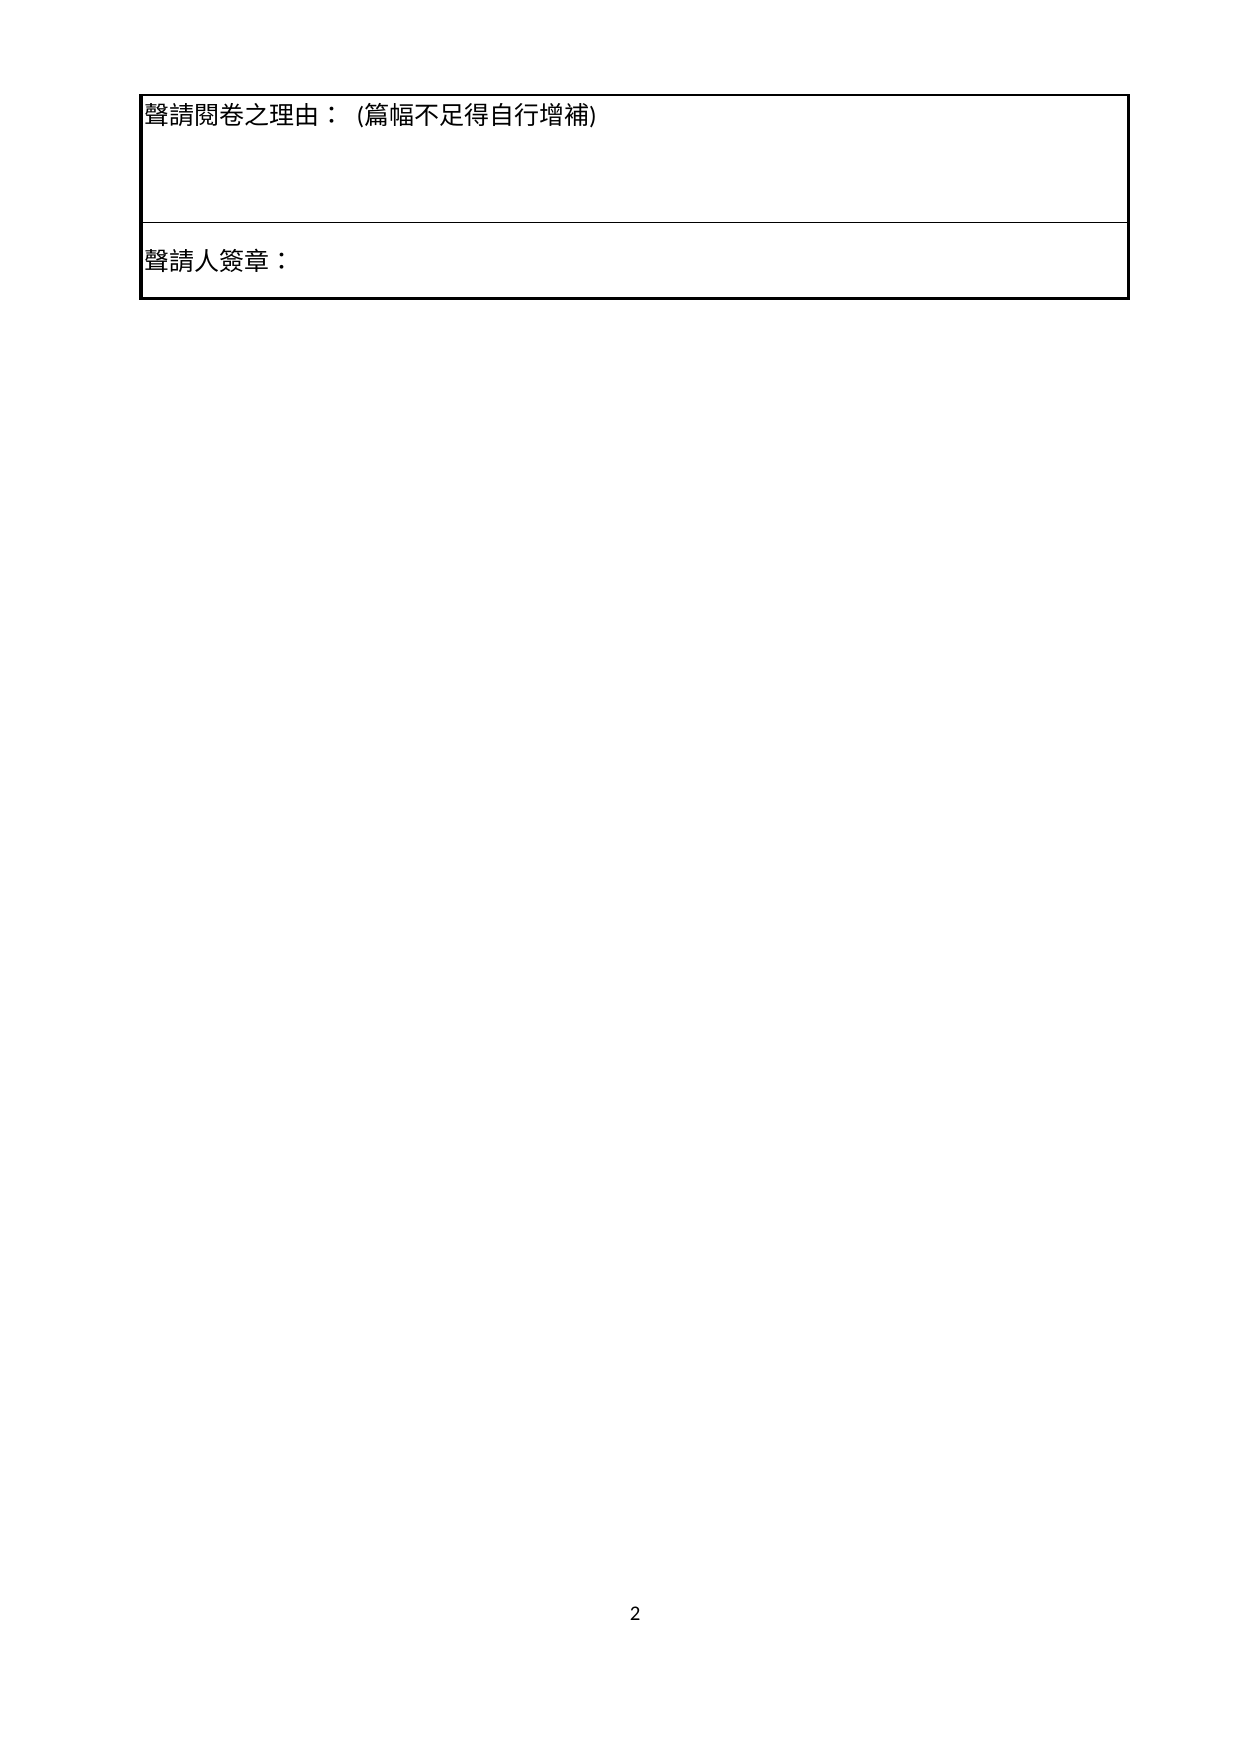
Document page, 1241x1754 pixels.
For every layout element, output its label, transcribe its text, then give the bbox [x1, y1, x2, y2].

table_cell 聲請閱卷之理由： (篇幅不足得自行增補) [143, 96, 1127, 222]
table_cell 聲請人簽章： [143, 223, 1127, 297]
